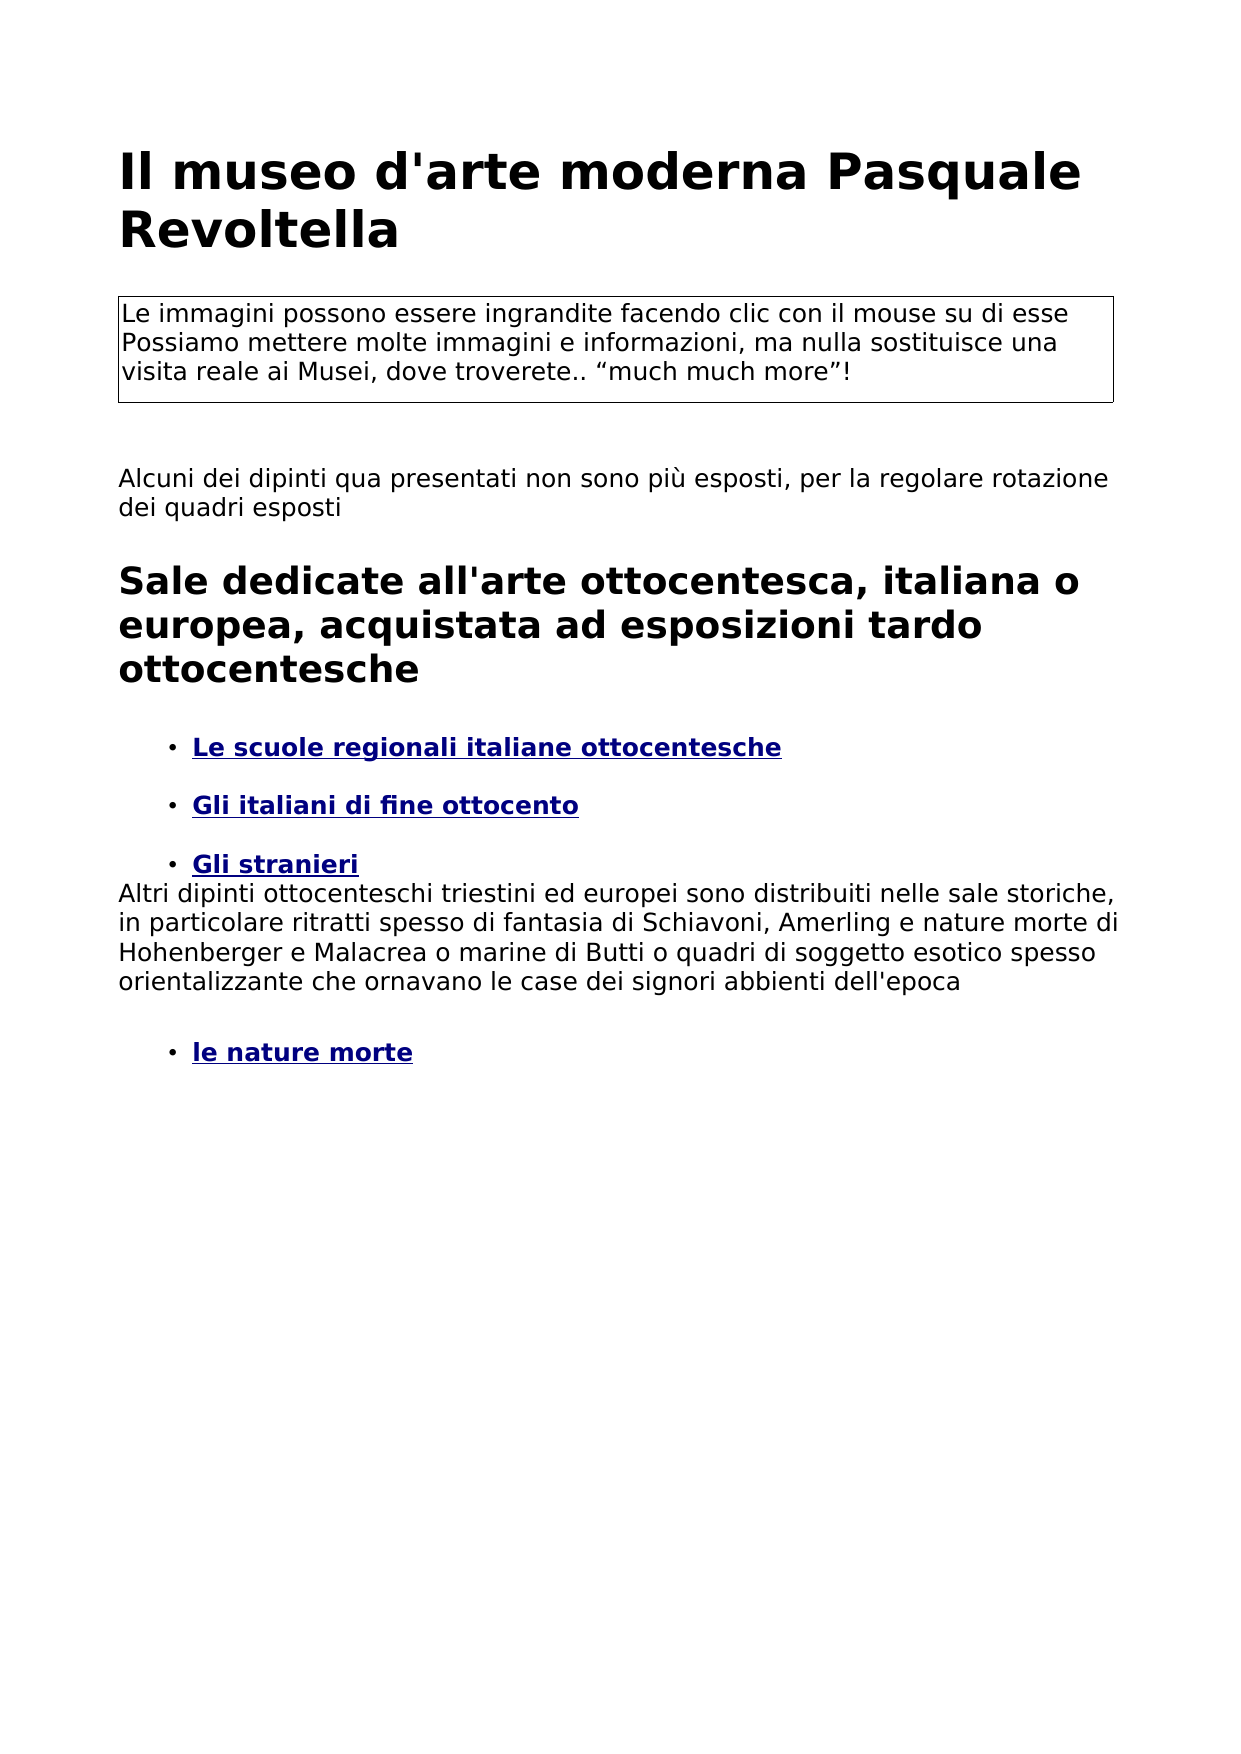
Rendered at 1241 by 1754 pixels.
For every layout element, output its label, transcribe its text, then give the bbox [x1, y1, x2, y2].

table_header Le immagini possono essere ingrandite facendo clic con il mouse su di esse Possiamo mettere molte immagini e informazioni, ma nulla sostituisce una visita reale ai Musei, dove troverete.. “much much more”! [119, 297, 1113, 402]
list le nature morte [177, 1038, 1122, 1067]
list Le scuole regionali italiane ottocentesche [177, 733, 1122, 762]
subtitle Il museo d'arte moderna Pasquale Revoltella [118, 143, 1122, 259]
text Altri dipinti ottocenteschi triestini ed europei sono distribuiti nelle sale storiche, in particolare ritratti spesso di fantasia di Schiavoni, Amerling e nature morte di Hohenberger e Malacrea o marine di Butti o quadri di soggetto esotico spesso orientalizzante che ornavano le case dei signori abbienti dell'epoca [118, 879, 1122, 996]
text Alcuni dei dipinti qua presentati non sono più esposti, per la regolare rotazione dei quadri esposti [118, 464, 1122, 522]
list Gli stranieri [177, 850, 1122, 879]
subtitle Sale dedicate all'arte ottocentesca, italiana o europea, acquistata ad esposizioni tardo ottocentesche [118, 560, 1122, 691]
list Gli italiani di fine ottocento [177, 792, 1122, 821]
